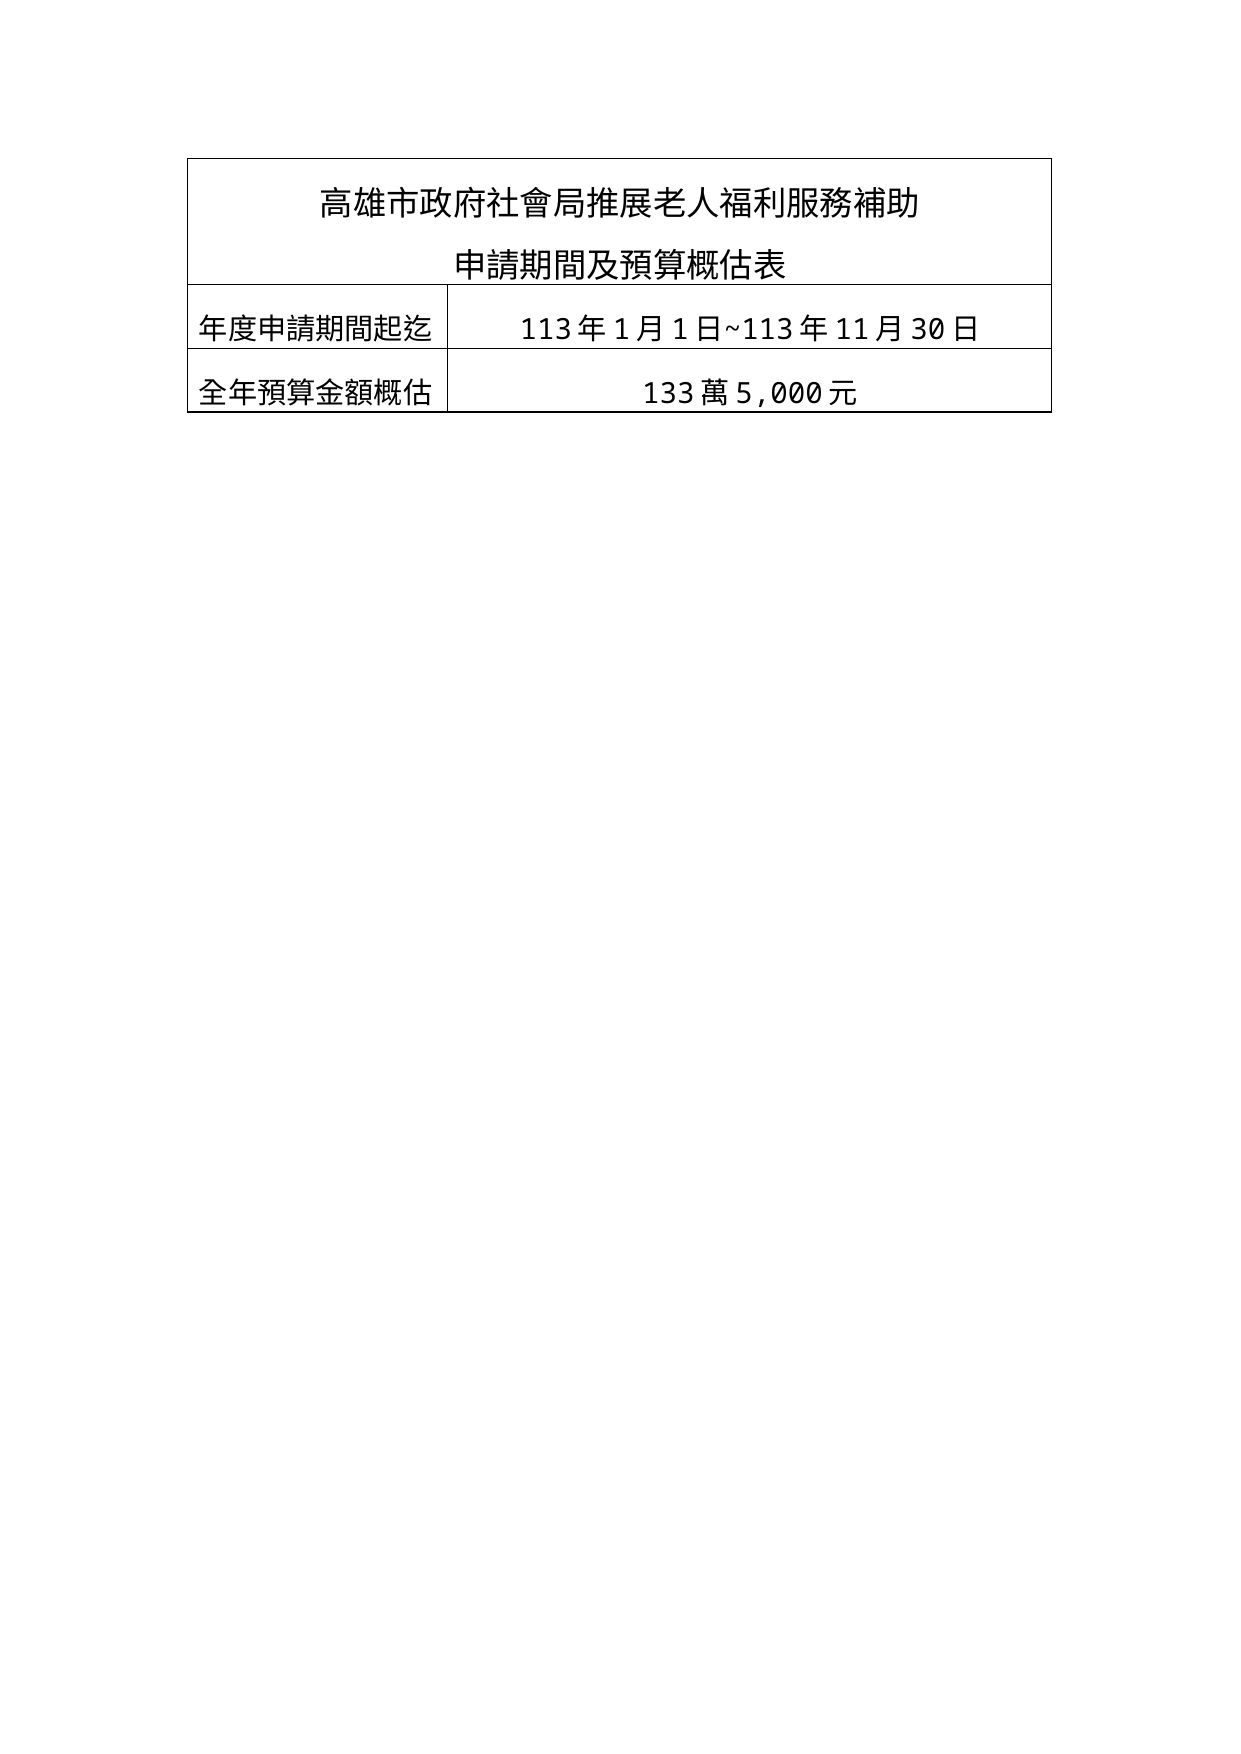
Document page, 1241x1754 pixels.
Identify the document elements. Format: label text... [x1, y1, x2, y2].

table_cell 133萬5,000元 [448, 349, 1051, 411]
table_cell 年度申請期間起迄 [188, 285, 447, 348]
table_cell 113年1月1日~113年11月30日 [448, 285, 1051, 348]
table_header 高雄市政府社會局推展老人福利服務補助 申請期間及預算概估表 [188, 159, 1051, 284]
table_cell 全年預算金額概估 [188, 349, 447, 411]
